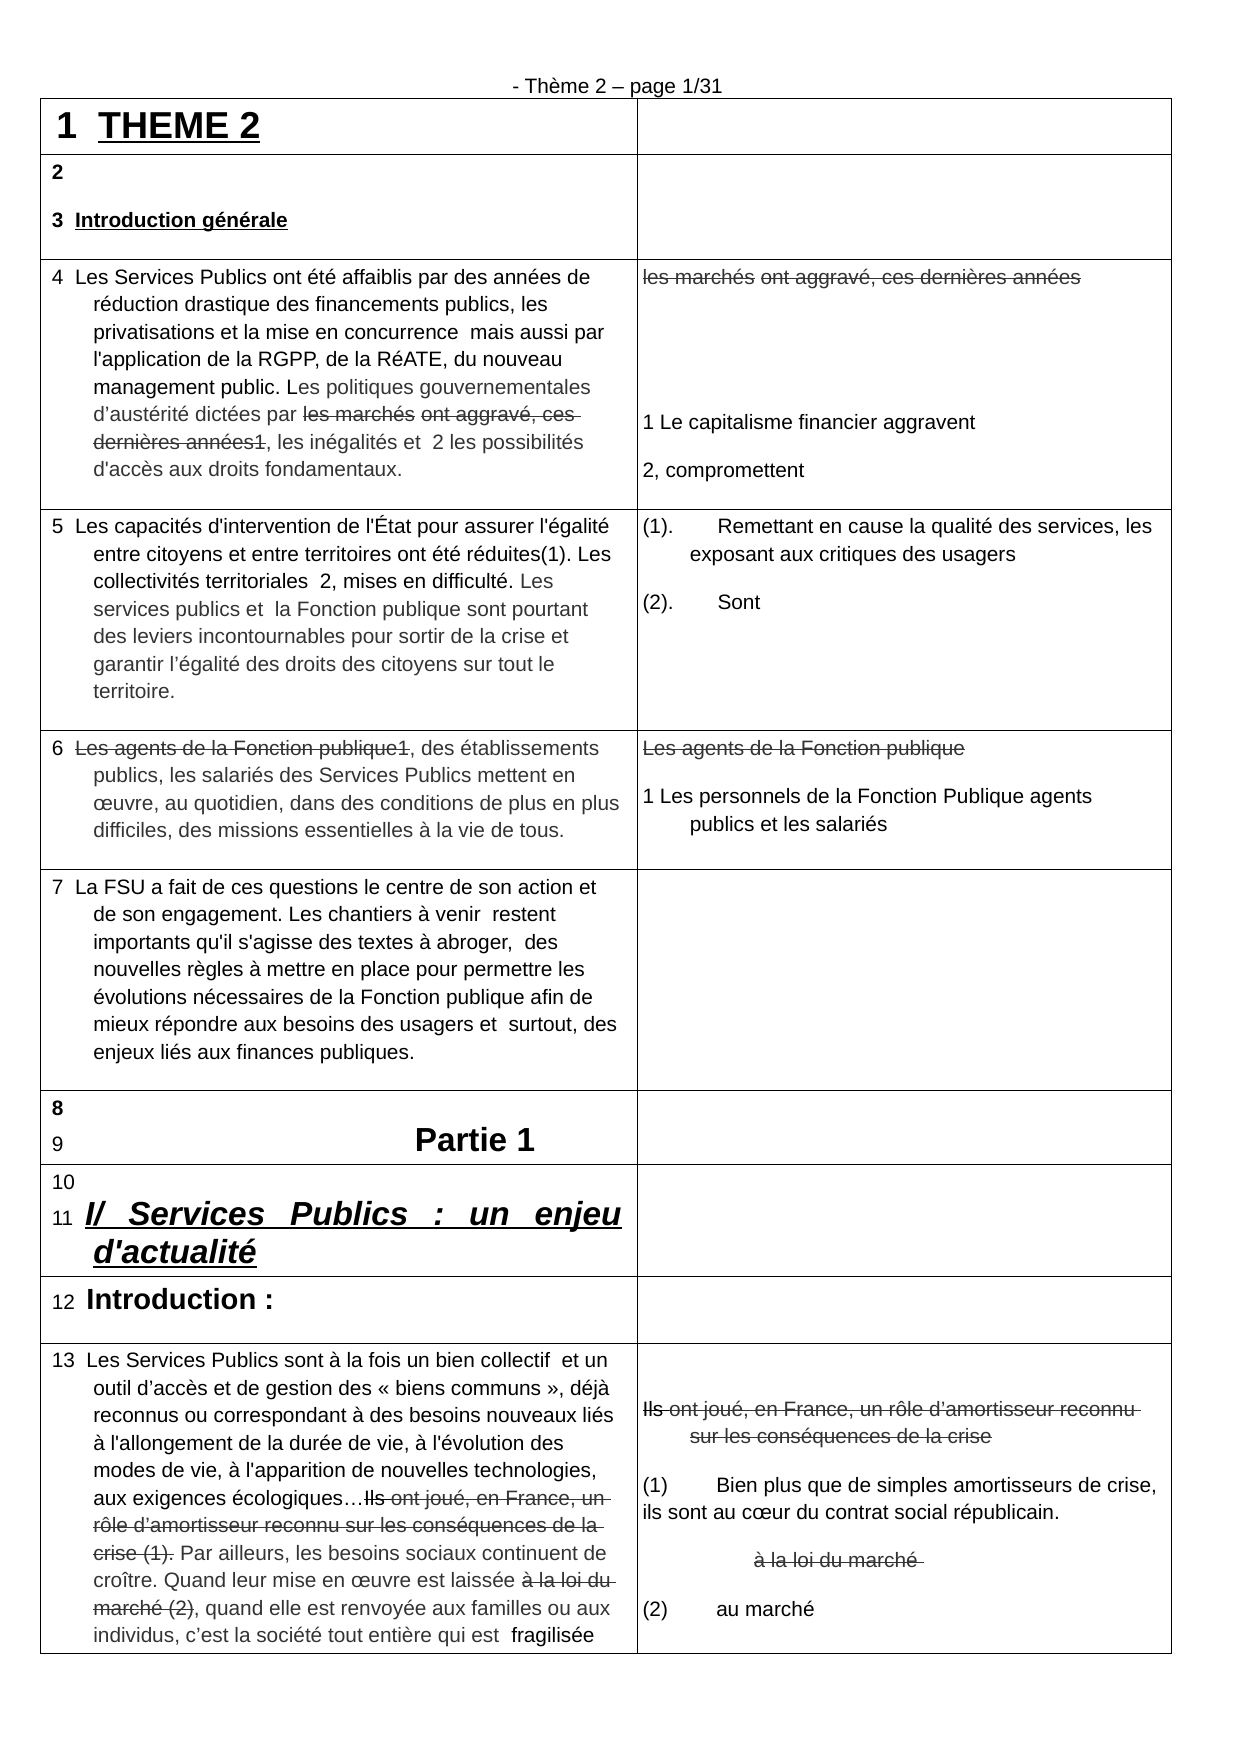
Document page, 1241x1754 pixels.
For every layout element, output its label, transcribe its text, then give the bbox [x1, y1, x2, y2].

table_cell La FSU a fait de ces questions le centre de son action et de son engagement. Les chantiers à venir restent importants qu'il s'agisse des textes à abroger, des nouvelles règles à mettre en place pour permettre les évolutions nécessaires de la Fonction publique afin de mieux répondre aux besoins des usagers et surtout, des enjeux liés aux finances publiques. [41, 870, 637, 1090]
table_cell Les Services Publics ont été affaiblis par des années de réduction drastique des financements publics, les privatisations et la mise en concurrence mais aussi par l'application de la RGPP, de la RéATE, du nouveau management public. Les politiques gouvernementales d’austérité dictées par les marchés ont aggravé, ces dernières années1, les inégalités et 2 les possibilités d'accès aux droits fondamentaux. [41, 260, 637, 508]
table_cell [1172, 730, 1240, 869]
table_cell [1172, 1276, 1240, 1342]
table_cell Partie 1 [41, 1091, 637, 1164]
table_cell Les capacités d'intervention de l'État pour assurer l'égalité entre citoyens et entre territoires ont été réduites(1). Les collectivités territoriales 2, mises en difficulté. Les services publics et la Fonction publique sont pourtant des leviers incontournables pour sortir de la crise et garantir l’égalité des droits des citoyens sur tout le territoire. [41, 510, 637, 730]
table_cell [638, 1165, 1171, 1276]
table_cell Introduction : [41, 1277, 637, 1342]
table_cell [1172, 259, 1240, 508]
table_cell [638, 155, 1171, 259]
table_cell Introduction générale [41, 155, 637, 259]
table_cell Les Services Publics sont à la fois un bien collectif et un outil d’accès et de gestion des « biens communs », déjà reconnus ou correspondant à des besoins nouveaux liés à l'allongement de la durée de vie, à l'évolution des modes de vie, à l'apparition de nouvelles technologies, aux exigences écologiques…Ils ont joué, en France, un rôle d’amortisseur reconnu sur les conséquences de la crise (1). Par ailleurs, les besoins sociaux continuent de croître. Quand leur mise en œuvre est laissée à la loi du marché (2), quand elle est renvoyée aux familles ou aux individus, c’est la société tout entière qui est fragilisée [41, 1344, 637, 1653]
table_cell [1172, 154, 1240, 259]
table_cell [638, 1091, 1171, 1164]
table_cell [1172, 509, 1240, 730]
table_cell Les agents de la Fonction publique 1 Les personnels de la Fonction Publique agents publics et les salariés [638, 731, 1171, 869]
table_cell [1172, 1164, 1240, 1276]
table_header THEME 2 [41, 99, 637, 154]
table_cell [638, 870, 1171, 1090]
table_header [638, 99, 1171, 154]
table_cell Ils ont joué, en France, un rôle d’amortisseur reconnu sur les conséquences de la crise Bien plus que de simples amortisseurs de crise, ils sont au cœur du contrat social républicain. à la loi du marché au marché [638, 1344, 1171, 1653]
table_cell I/ Services Publics : un enjeu d'actualité [41, 1165, 637, 1276]
table_cell Remettant en cause la qualité des services, les exposant aux critiques des usagers Sont [638, 510, 1171, 730]
table_cell [1172, 869, 1240, 1090]
table_cell [1172, 1090, 1240, 1164]
table_cell les marchés ont aggravé, ces dernières années 1 Le capitalisme financier aggravent 2, compromettent [638, 260, 1171, 508]
table_cell [1172, 1343, 1240, 1653]
table_cell Les agents de la Fonction publique1, des établissements publics, les salariés des Services Publics mettent en œuvre, au quotidien, dans des conditions de plus en plus difficiles, des missions essentielles à la vie de tous. [41, 731, 637, 869]
table_header [1172, 98, 1240, 154]
table_cell [638, 1277, 1171, 1342]
